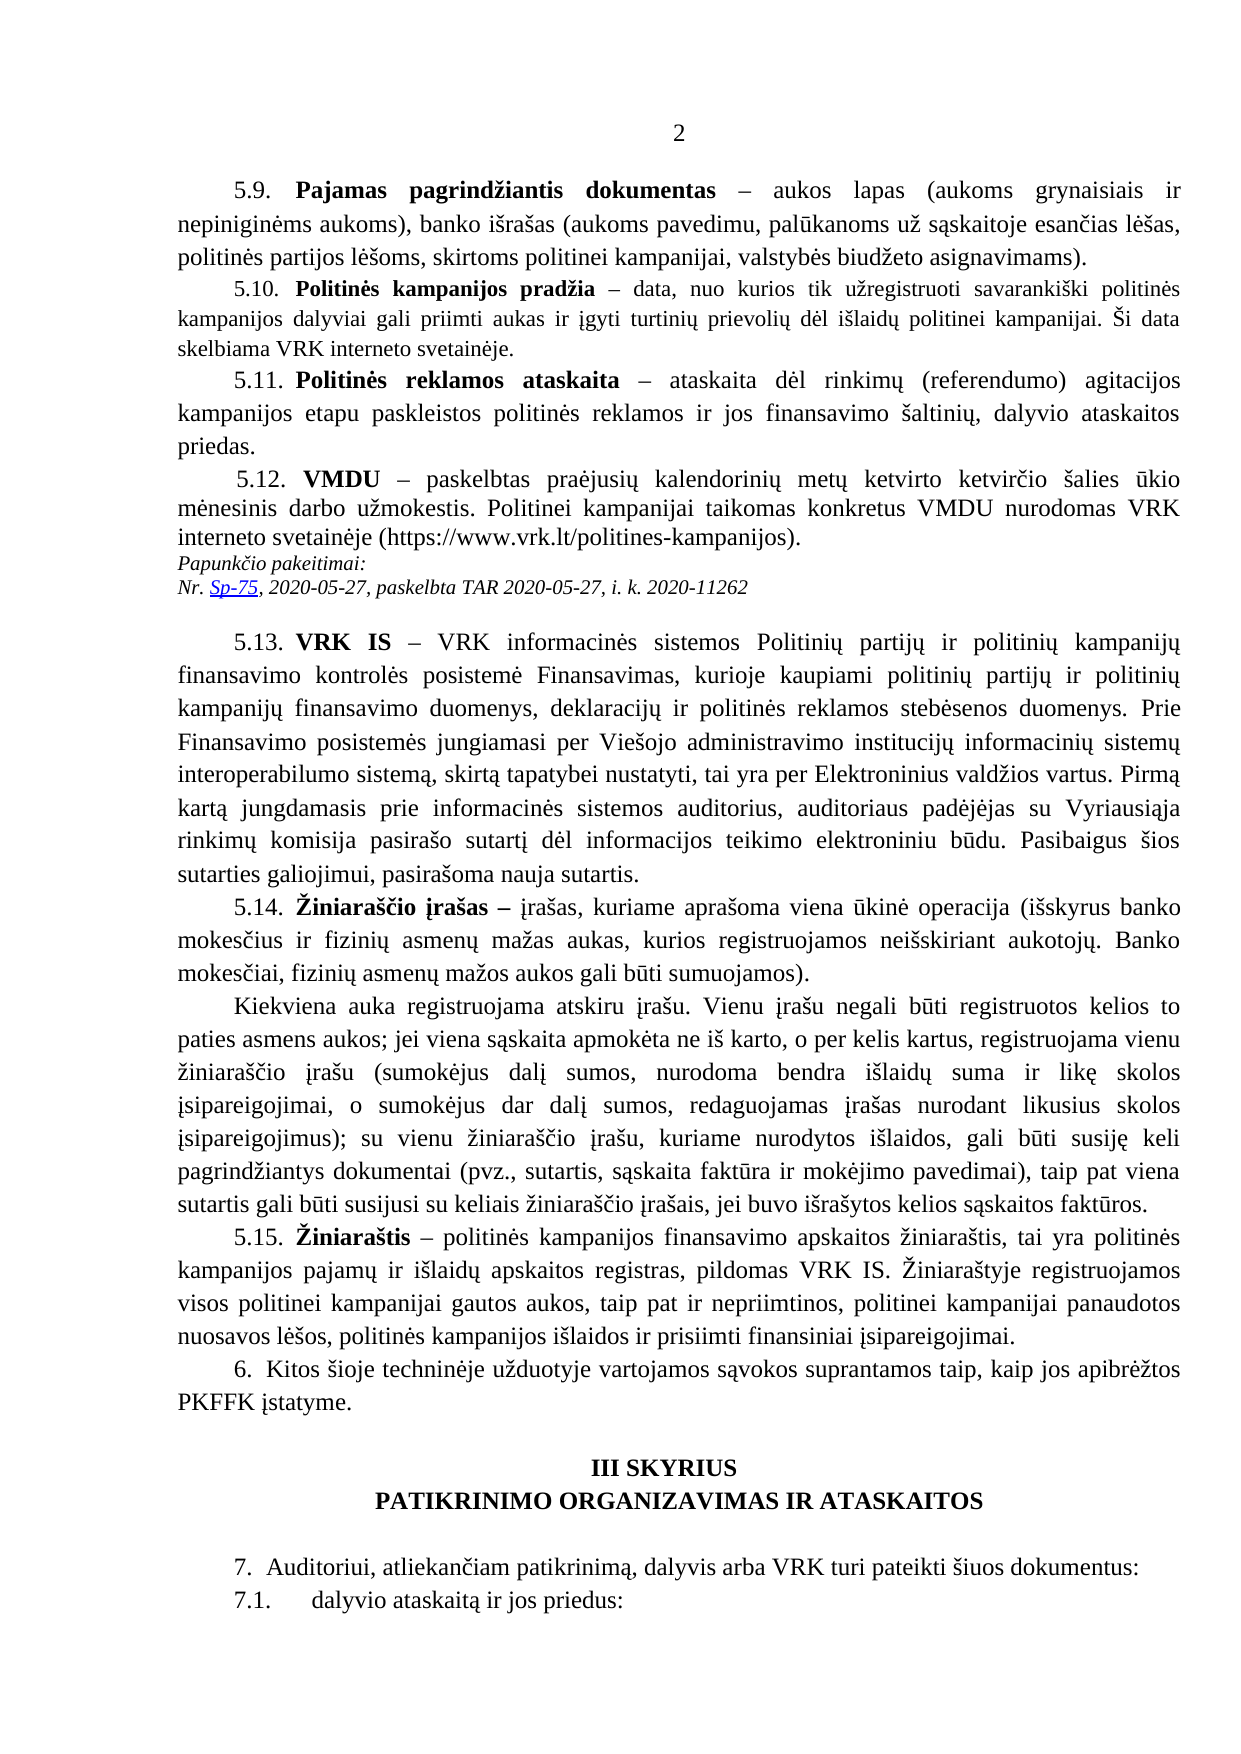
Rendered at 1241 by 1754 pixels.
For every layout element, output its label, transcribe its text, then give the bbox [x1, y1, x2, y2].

text 6. Kitos šioje techninėje užduotyje vartojamos sąvokos suprantamos taip, kaip jos apibrėžtos PKFFK įstatyme. [177, 1354, 1181, 1416]
text Papunkčio pakeitimai: [177, 551, 1181, 575]
text Kiekviena auka registruojama atskiru įrašu. Vienu įrašu negali būti registruotos kelios to paties asmens aukos; jei viena sąskaita apmokėta ne iš karto, o per kelis kartus, registruojama vienu žiniaraščio įrašu (sumokėjus dalį sumos, nurodoma bendra išlaidų suma ir likę skolos įsipareigojimai, o sumokėjus dar dalį sumos, redaguojamas įrašas nurodant likusius skolos įsipareigojimus); su vienu žiniaraščio įrašu, kuriame nurodytos išlaidos, gali būti susiję keli pagrindžiantys dokumentai (pvz., sutartis, sąskaita faktūra ir mokėjimo pavedimai), taip pat viena sutartis gali būti susijusi su keliais žiniaraščio įrašais, jei buvo išrašytos kelios sąskaitos faktūros. [177, 991, 1181, 1218]
text 5.12. VMDU – paskelbtas praėjusių kalendorinių metų ketvirto ketvirčio šalies ūkio mėnesinis darbo užmokestis. Politinei kampanijai taikomas konkretus VMDU nurodomas VRK interneto svetainėje (https://www.vrk.lt/politines-kampanijos). [177, 464, 1181, 551]
text 5.14. Žiniaraščio įrašas – įrašas, kuriame aprašoma viena ūkinė operacija (išskyrus banko mokesčius ir fizinių asmenų mažas aukas, kurios registruojamos neišskiriant aukotojų. Banko mokesčiai, fizinių asmenų mažos aukos gali būti sumuojamos). [177, 892, 1181, 986]
text 5.9. Pajamas pagrindžiantis dokumentas – aukos lapas (aukoms grynaisiais ir nepiniginėms aukoms), banko išrašas (aukoms pavedimu, palūkanoms už sąskaitoje esančias lėšas, politinės partijos lėšoms, skirtoms politinei kampanijai, valstybės biudžeto asignavimams). [177, 176, 1181, 270]
text 7. Auditoriui, atliekančiam patikrinimą, dalyvis arba VRK turi pateikti šiuos dokumentus: [177, 1552, 1181, 1581]
text PATIKRINIMO ORGANIZAVIMAS IR ATASKAITOS [177, 1486, 1181, 1515]
text Nr. Sp-75, 2020-05-27, paskelbta TAR 2020-05-27, i. k. 2020-11262 [177, 575, 1181, 599]
text III SKYRIUS [177, 1453, 1181, 1482]
text 5.11. Politinės reklamos ataskaita – ataskaita dėl rinkimų (referendumo) agitacijos kampanijos etapu paskleistos politinės reklamos ir jos finansavimo šaltinių, dalyvio ataskaitos priedas. [177, 365, 1181, 460]
text 7.1. dalyvio ataskaitą ir jos priedus: [177, 1585, 1181, 1614]
text 5.15. Žiniaraštis – politinės kampanijos finansavimo apskaitos žiniaraštis, tai yra politinės kampanijos pajamų ir išlaidų apskaitos registras, pildomas VRK IS. Žiniaraštyje registruojamos visos politinei kampanijai gautos aukos, taip pat ir nepriimtinos, politinei kampanijai panaudotos nuosavos lėšos, politinės kampanijos išlaidos ir prisiimti finansiniai įsipareigojimai. [177, 1222, 1181, 1350]
text 5.10. Politinės kampanijos pradžia – data, nuo kurios tik užregistruoti savarankiški politinės kampanijos dalyviai gali priimti aukas ir įgyti turtinių prievolių dėl išlaidų politinei kampanijai. Ši data skelbiama VRK interneto svetainėje. [177, 275, 1181, 361]
text 5.13. VRK IS – VRK informacinės sistemos Politinių partijų ir politinių kampanijų finansavimo kontrolės posistemė Finansavimas, kurioje kaupiami politinių partijų ir politinių kampanijų finansavimo duomenys, deklaracijų ir politinės reklamos stebėsenos duomenys. Prie Finansavimo posistemės jungiamasi per Viešojo administravimo institucijų informacinių sistemų interoperabilumo sistemą, skirtą tapatybei nustatyti, tai yra per Elektroninius valdžios vartus. Pirmą kartą jungdamasis prie informacinės sistemos auditorius, auditoriaus padėjėjas su Vyriausiąja rinkimų komisija pasirašo sutartį dėl informacijos teikimo elektroniniu būdu. Pasibaigus šios sutarties galiojimui, pasirašoma nauja sutartis. [177, 627, 1181, 887]
